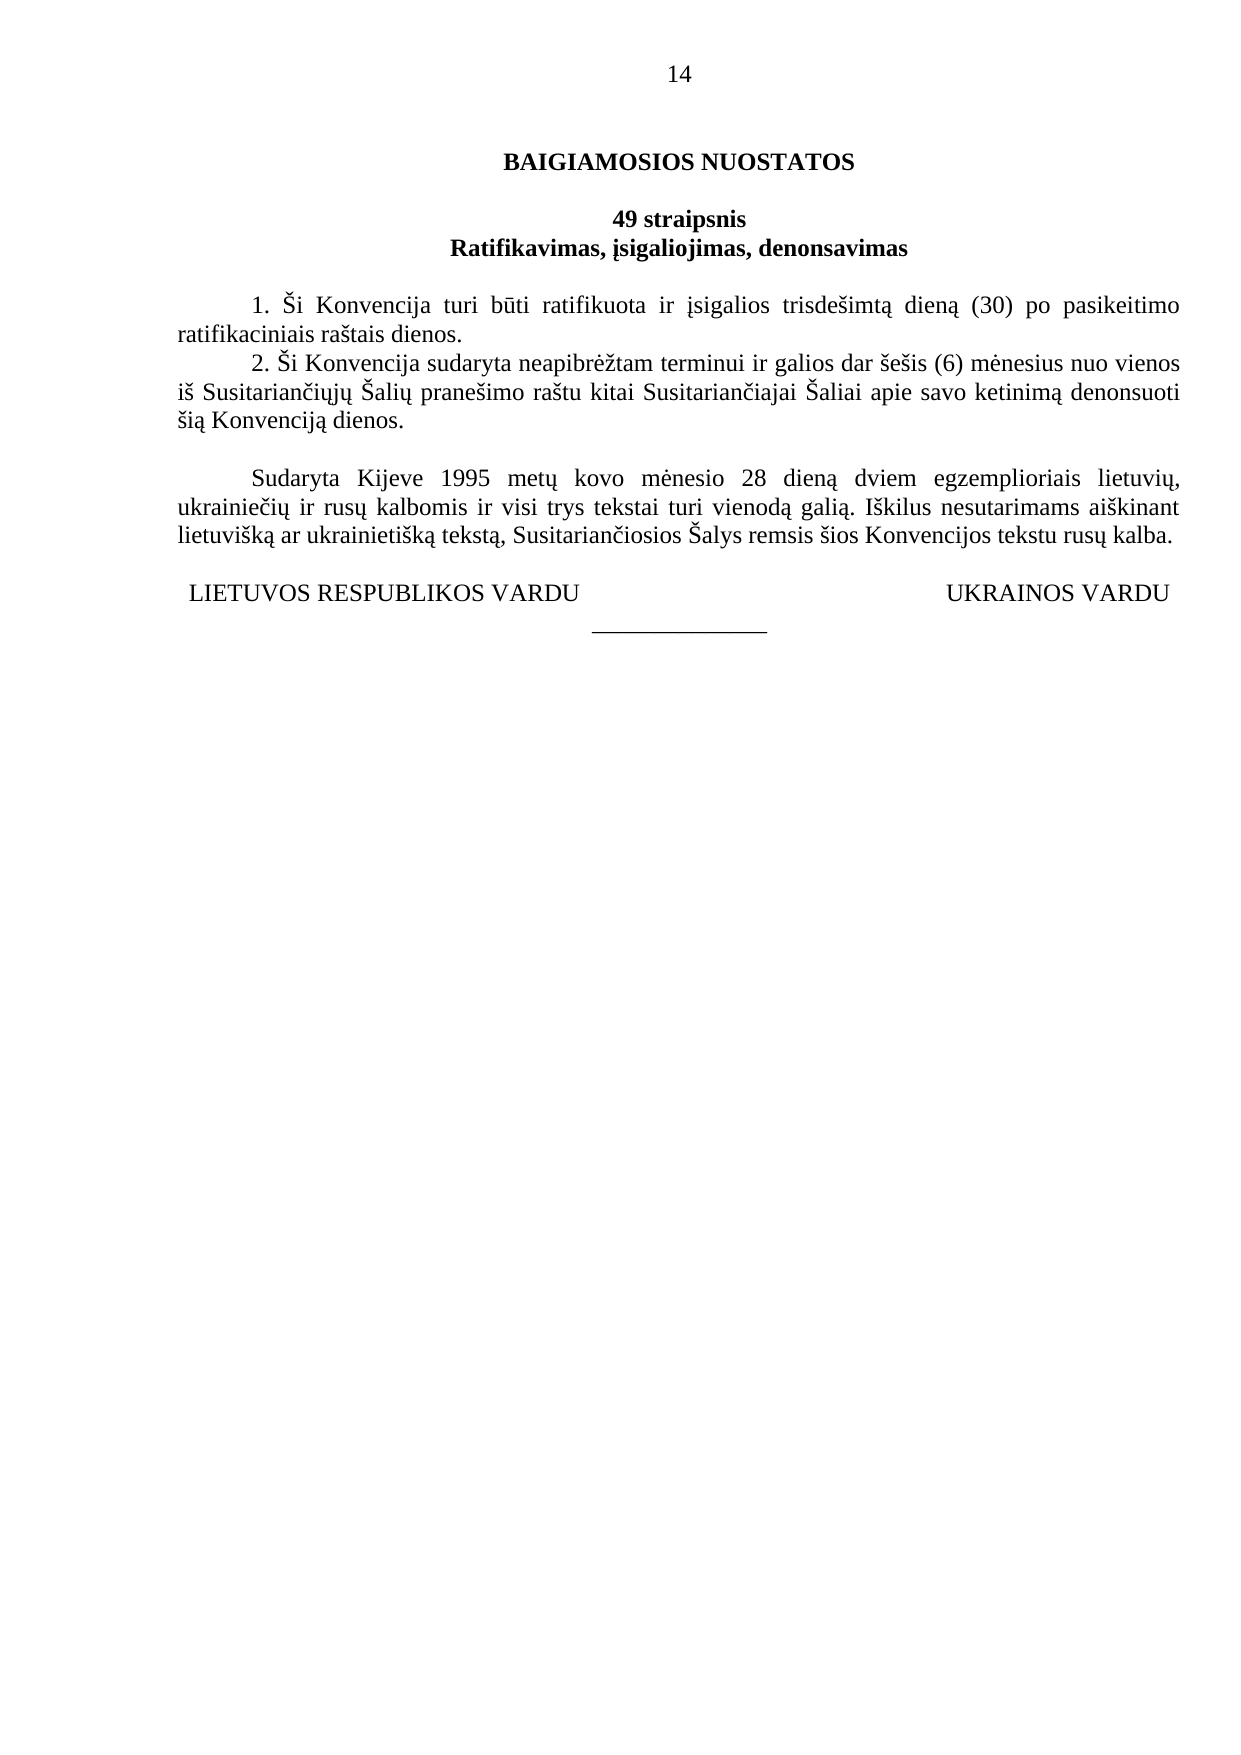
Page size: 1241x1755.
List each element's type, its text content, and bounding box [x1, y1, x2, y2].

table_header Ukrainos vardu [680, 578, 1181, 607]
text ______________ [177, 607, 1181, 636]
table_header Lietuvos Respublikos vardu [177, 578, 680, 607]
text BAIGIAMOSIOS NUOSTATOS [177, 147, 1181, 176]
text Ratifikavimas, įsigaliojimas, denonsavimas [177, 233, 1181, 262]
text Sudaryta Kijeve 1995 metų kovo mėnesio 28 dieną dviem egzemplioriais lietuvių, ukrainiečių ir rusų kalbomis ir visi trys tekstai turi vienodą galią. Iškilus nesutarimams aiškinant lietuvišką ar ukrainietišką tekstą, Susitariančiosios Šalys remsis šios Konvencijos tekstu rusų kalba. [177, 463, 1181, 549]
text 1. Ši Konvencija turi būti ratifikuota ir įsigalios trisdešimtą dieną (30) po pasikeitimo ratifikaciniais raštais dienos. [177, 291, 1181, 348]
text 49 straipsnis [177, 204, 1181, 233]
text 2. Ši Konvencija sudaryta neapibrėžtam terminui ir galios dar šešis (6) mėnesius nuo vienos iš Susitariančiųjų Šalių pranešimo raštu kitai Susitariančiajai Šaliai apie savo ketinimą denonsuoti šią Konvenciją dienos. [177, 348, 1181, 434]
